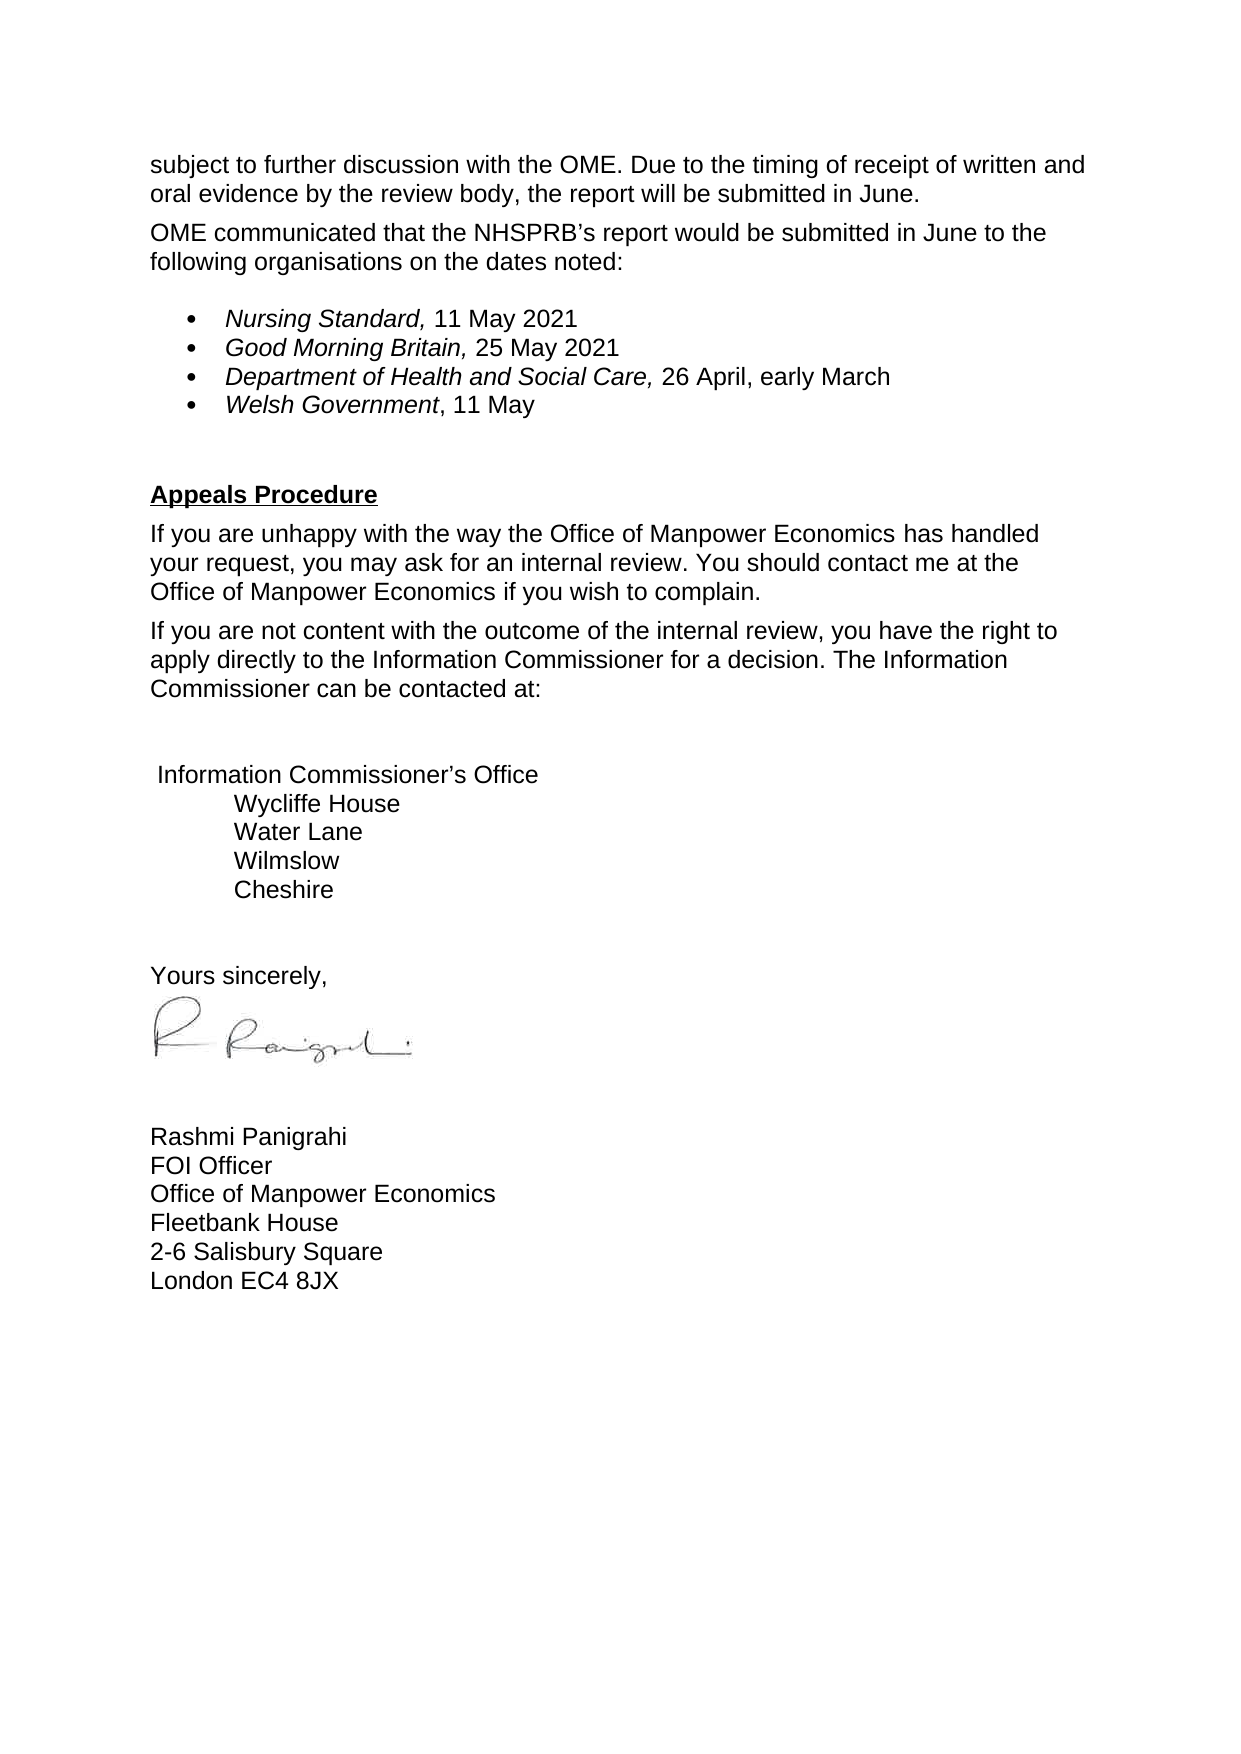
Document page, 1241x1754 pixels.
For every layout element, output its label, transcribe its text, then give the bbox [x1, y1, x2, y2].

list Welsh Government, 11 May [187, 390, 1090, 419]
list Nursing Standard, 11 May 2021 [187, 304, 1090, 333]
list Department of Health and Social Care, 26 April, early March [187, 362, 1090, 390]
text Rashmi Panigrahi [150, 1122, 1090, 1151]
text subject to further discussion with the OME. Due to the timing of receipt of written and oral evidence by the review body, the report will be submitted in June. [150, 150, 1090, 207]
text Fleetbank House [150, 1208, 1090, 1237]
text Cheshire [150, 875, 1090, 903]
text Wilmslow [150, 846, 1090, 875]
text OME communicated that the NHSPRB’s report would be submitted in June to the following organisations on the dates noted: [150, 218, 1090, 275]
text Information Commissioner’s Office [150, 760, 1090, 788]
text London EC4 8JX [150, 1266, 1090, 1294]
text Appeals Procedure [150, 480, 1090, 509]
text If you are unhappy with the way the Office of Manpower Economics has handled your request, you may ask for an internal review. You should contact me at the Office of Manpower Economics if you wish to complain. [150, 519, 1090, 606]
text If you are not content with the outcome of the internal review, you have the right to apply directly to the Information Commissioner for a decision. The Information Commissioner can be contacted at: [150, 616, 1090, 702]
text Wycliffe House [150, 788, 1090, 817]
text Yours sincerely, [150, 961, 1090, 990]
list Good Morning Britain, 25 May 2021 [187, 333, 1090, 362]
text Office of Manpower Economics [150, 1179, 1090, 1208]
text FOI Officer [150, 1151, 1090, 1179]
text Water Lane [150, 817, 1090, 846]
text 2-6 Salisbury Square [150, 1237, 1090, 1266]
